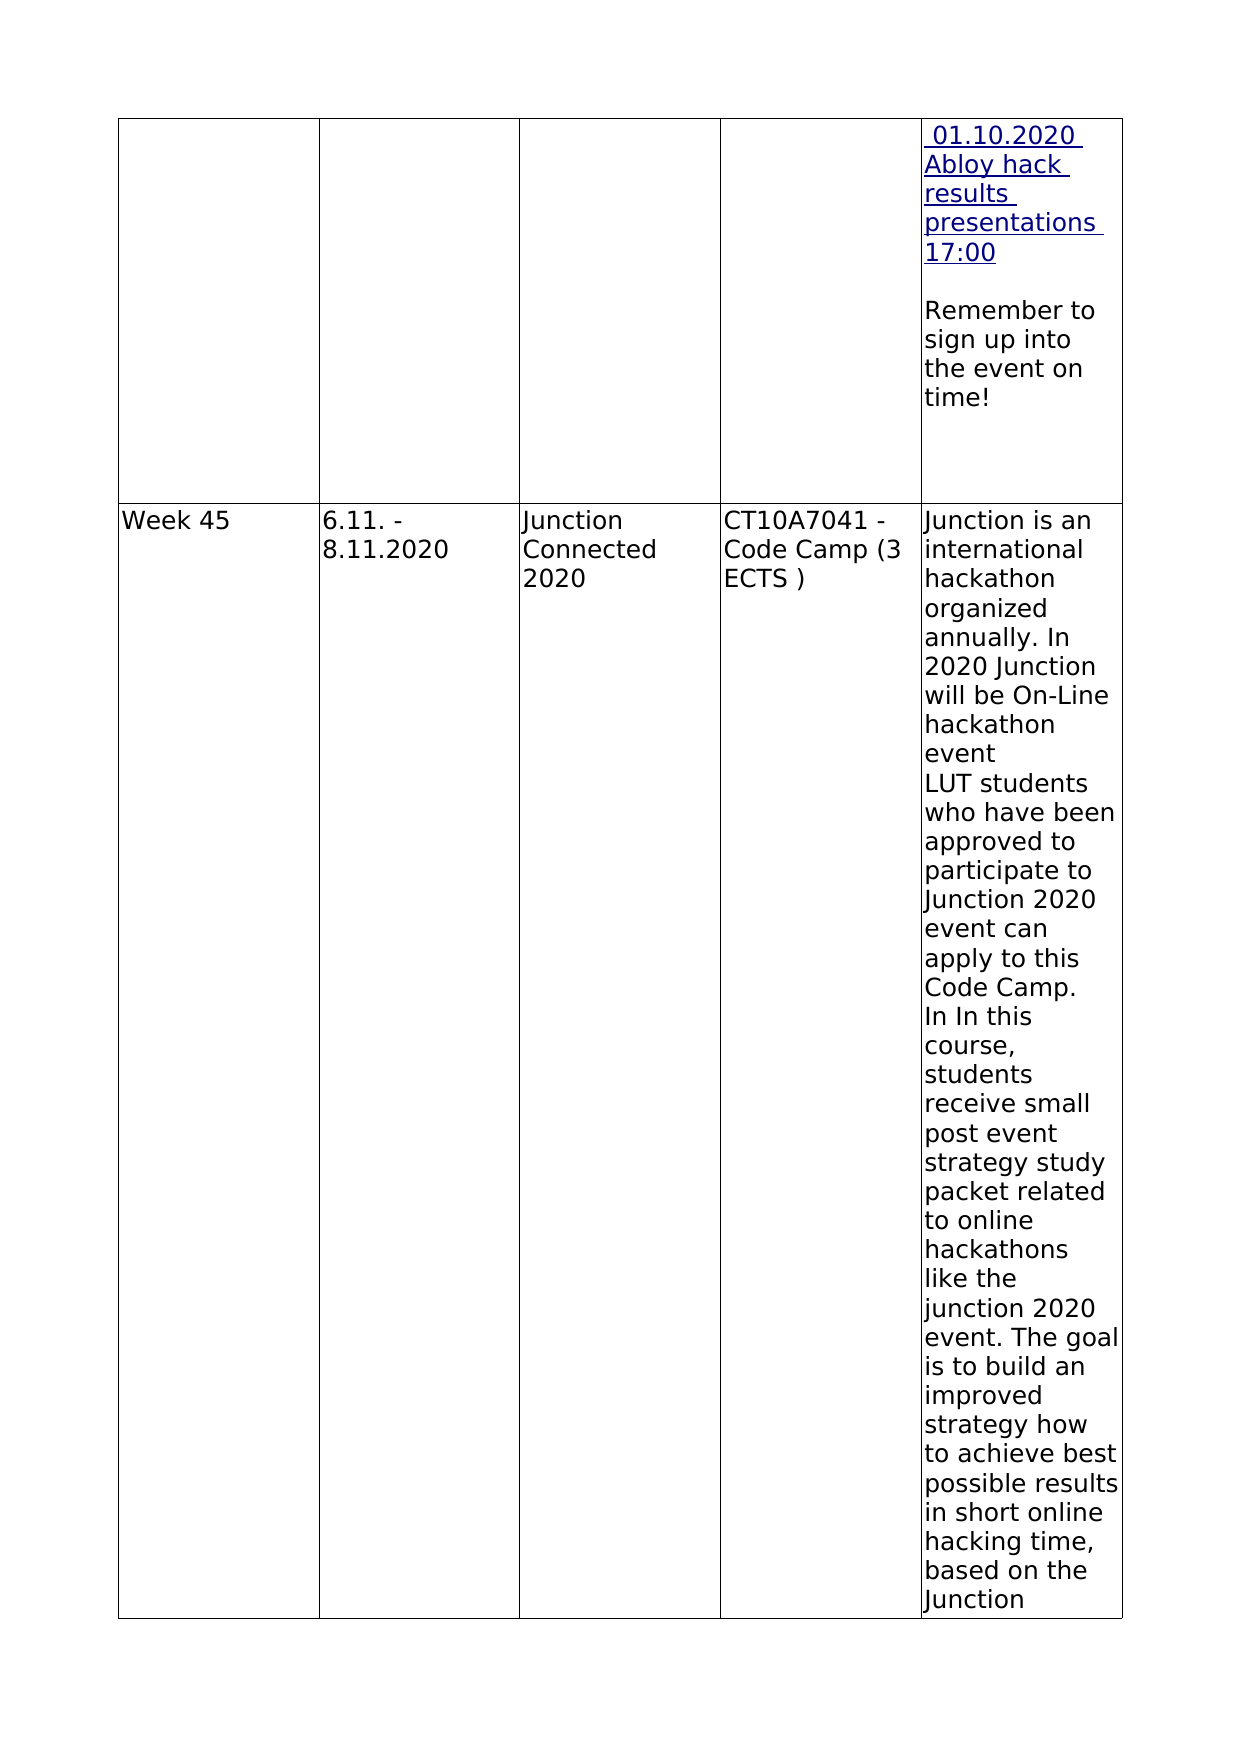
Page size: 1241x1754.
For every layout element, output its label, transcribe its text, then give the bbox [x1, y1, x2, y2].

table_cell [520, 119, 720, 503]
table_cell CT10A7041 - Code Camp (3 ECTS ) [721, 504, 921, 1617]
table_cell 01.10.2020 Abloy hack results presentations 17:00 Remember to sign up into the event on time! [922, 119, 1122, 503]
table_cell Junction Connected 2020 [520, 504, 720, 1617]
table_cell 6.11. - 8.11.2020 [320, 504, 519, 1617]
table_cell [320, 119, 519, 503]
table_cell [119, 119, 319, 503]
table_cell Week 45 [119, 504, 319, 1617]
table_cell Junction is an international hackathon organized annually. In 2020 Junction will be On-Line hackathon event LUT students who have been approved to participate to Junction 2020 event can apply to this Code Camp. In In this course, students receive small post event strategy study packet related to online hackathons like the junction 2020 event. The goal is to build an improved strategy how to achieve best possible results in short online hacking time, based on the Junction [922, 504, 1122, 1617]
table_cell [721, 119, 921, 503]
